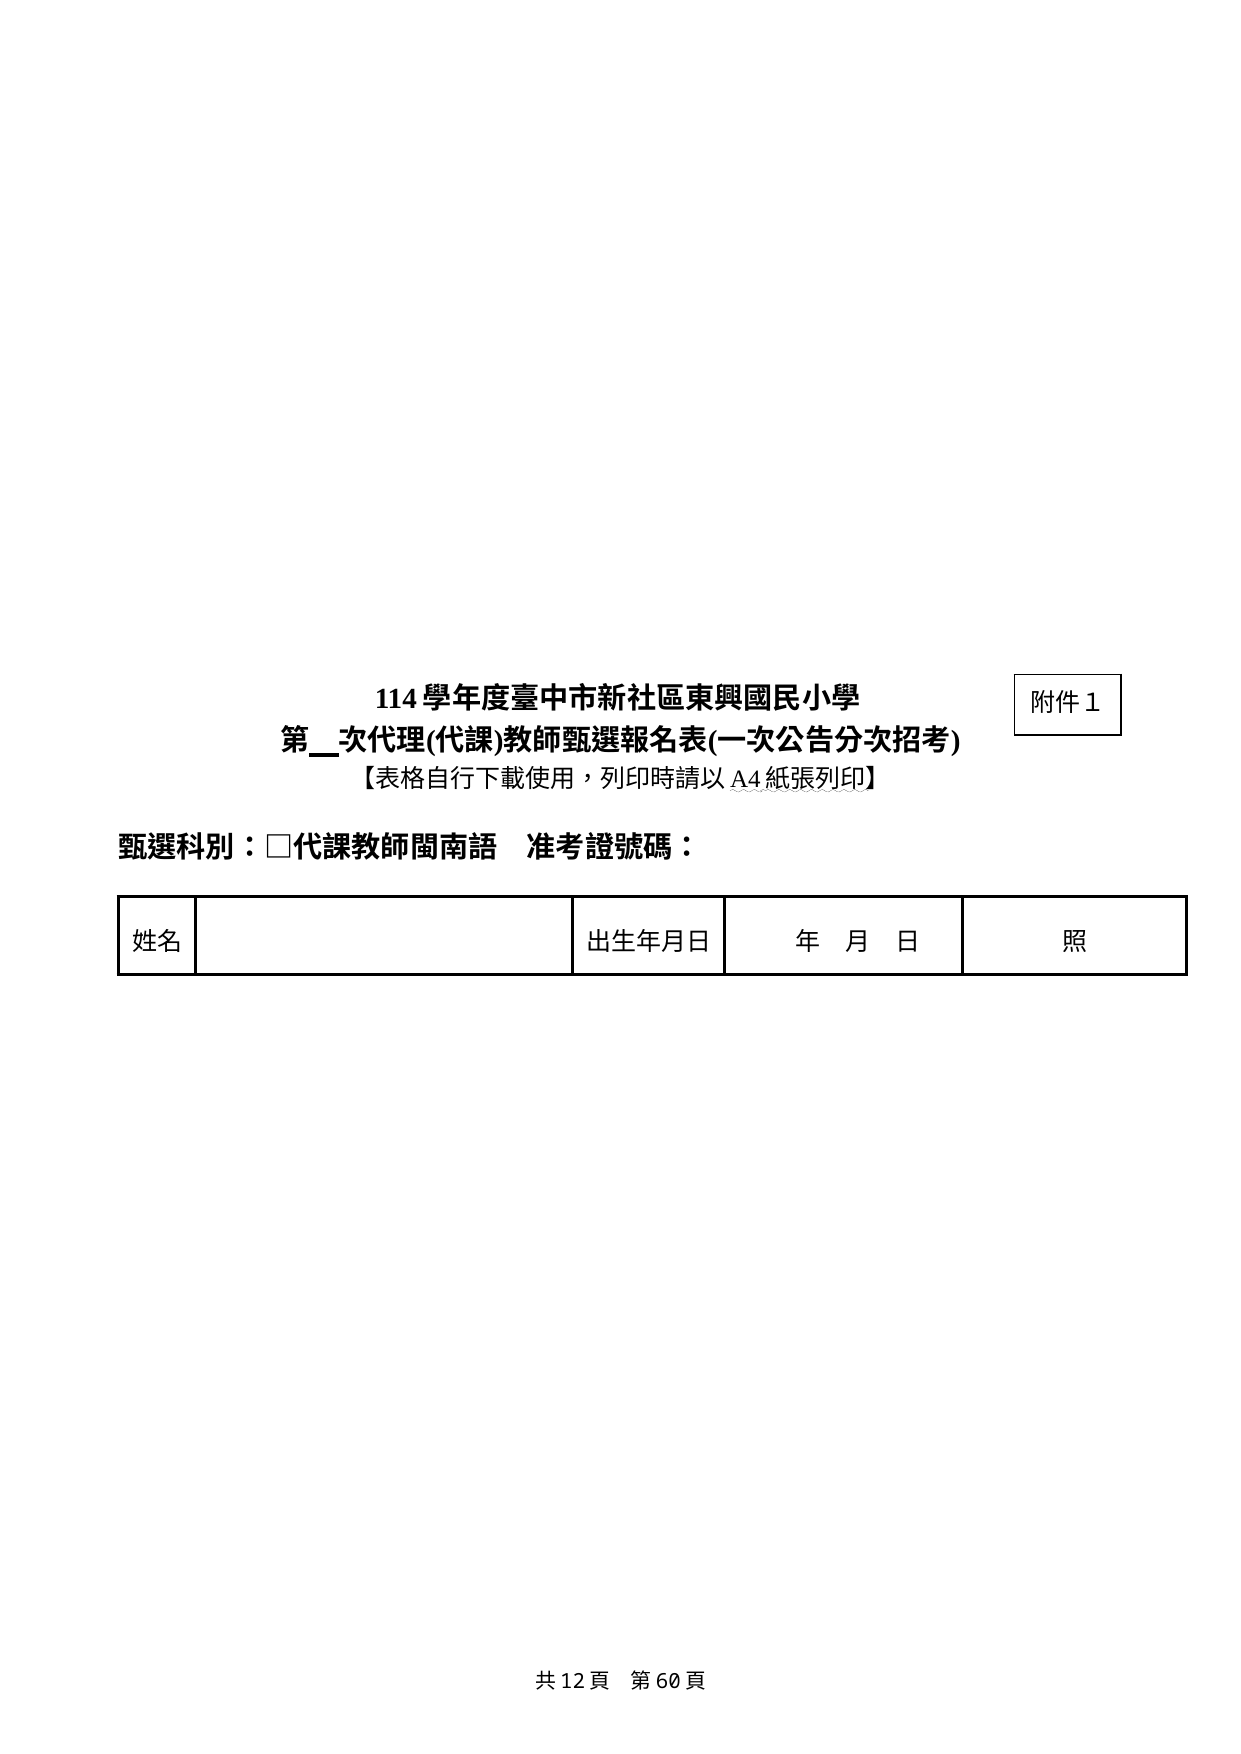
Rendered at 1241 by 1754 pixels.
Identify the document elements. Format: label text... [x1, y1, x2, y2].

text 附件１ [1030, 683, 1106, 719]
text 【表格自行下載使用，列印時請以A4紙張列印】 [118, 759, 1122, 795]
table_header 出生年月日 [574, 898, 723, 972]
table_header [197, 898, 571, 972]
table_header 姓名 [120, 898, 194, 972]
text 甄選科別：□代課教師閩南語 准考證號碼： [118, 824, 1122, 866]
text 114學年度臺中市新社區東興國民小學 [118, 673, 1121, 736]
text 第 次代理(代課)教師甄選報名表(一次公告分次招考) [118, 717, 1122, 759]
table_header 照 [964, 898, 1185, 972]
table_header 年 月 日 [726, 898, 961, 972]
